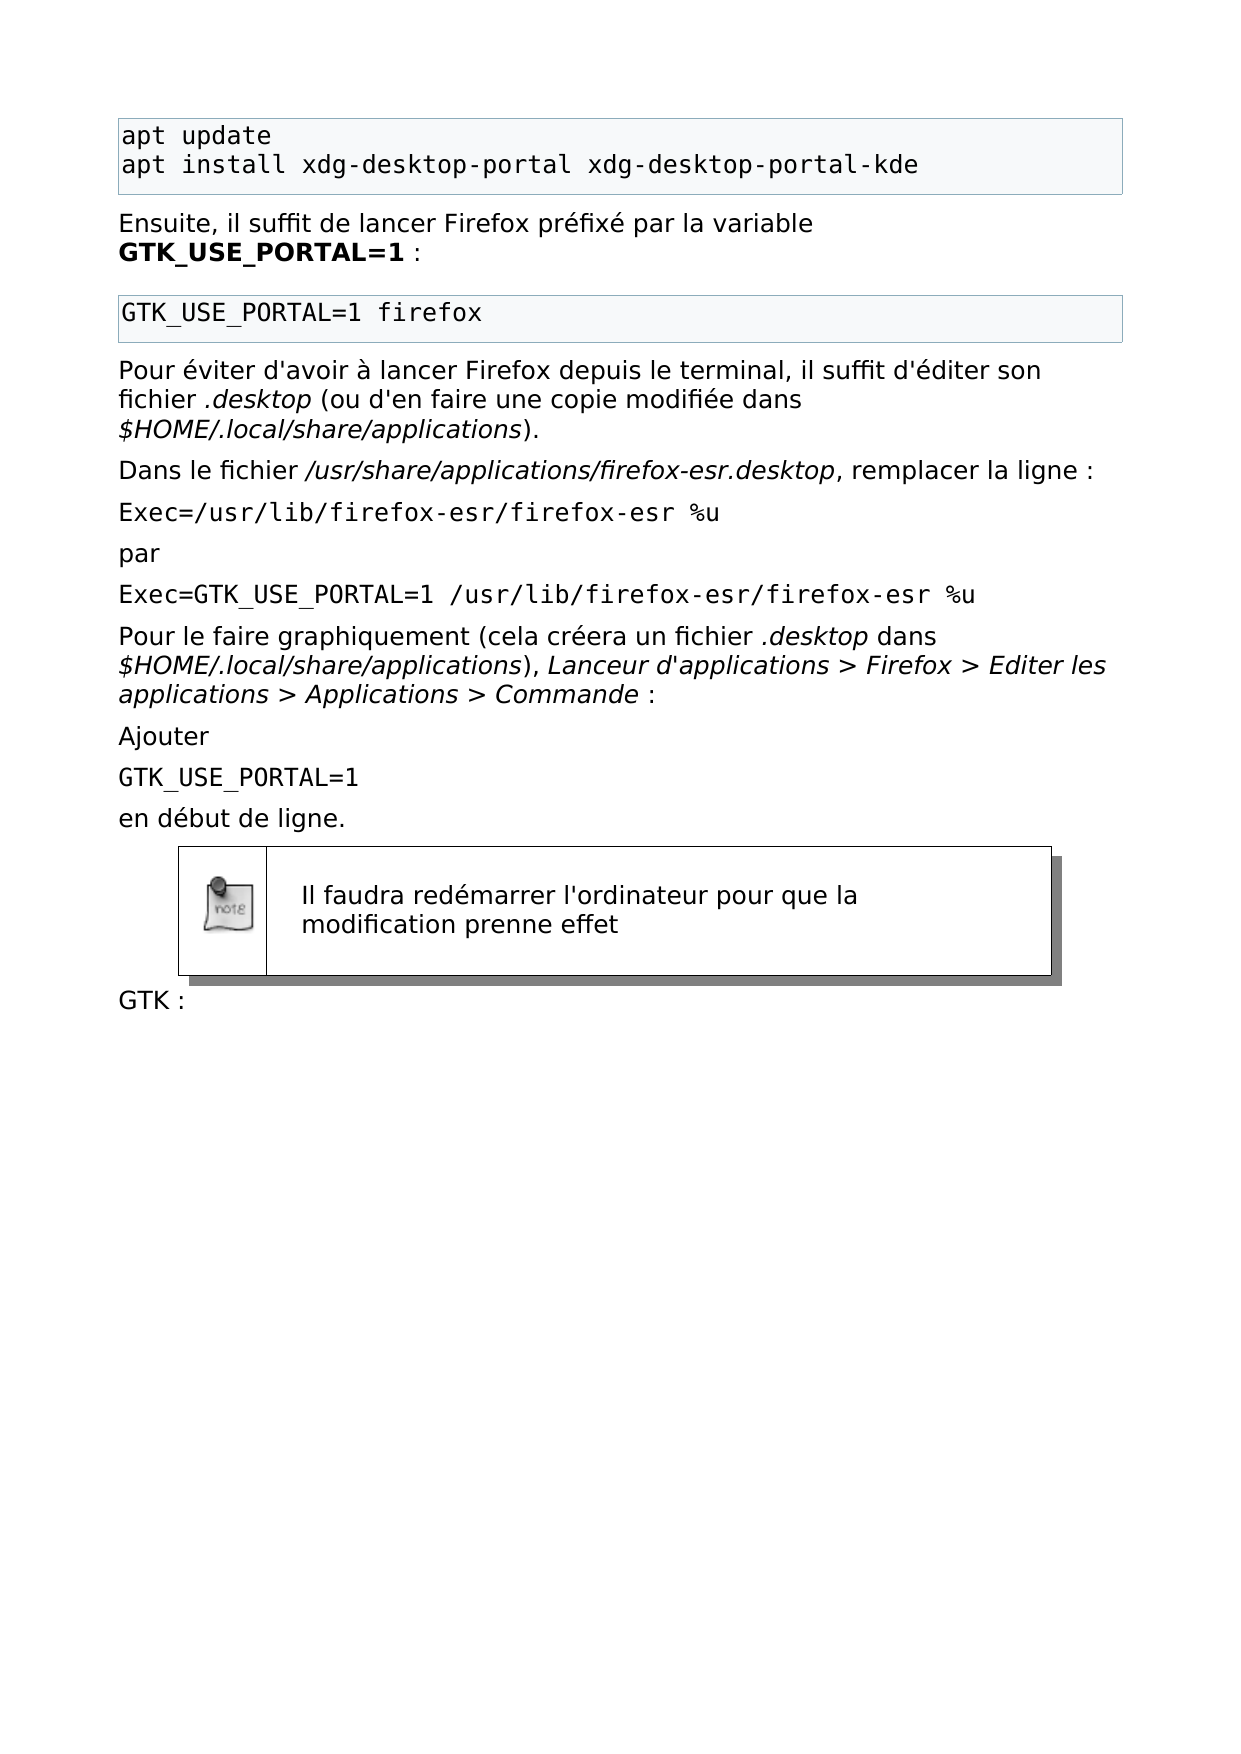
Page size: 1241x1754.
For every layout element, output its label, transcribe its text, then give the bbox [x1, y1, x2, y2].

text en début de ligne. [118, 804, 1122, 833]
table_header [179, 847, 266, 975]
text par [118, 539, 1122, 568]
table_header GTK_USE_PORTAL=1 firefox [119, 296, 1122, 342]
table_header apt update apt install xdg-desktop-portal xdg-desktop-portal-kde [119, 119, 1122, 194]
text Exec=GTK_USE_PORTAL=1 /usr/lib/firefox-esr/firefox-esr %u [118, 581, 1122, 610]
table_header Il faudra redémarrer l'ordinateur pour que la modification prenne effet [267, 847, 1051, 975]
picture [190, 869, 266, 945]
text Ensuite, il suffit de lancer Firefox préfixé par la variable GTK_USE_PORTAL=1 : [118, 209, 1122, 267]
text GTK : [118, 986, 1122, 1015]
text Dans le fichier /usr/share/applications/firefox-esr.desktop, remplacer la ligne : [118, 456, 1122, 486]
text Ajouter [118, 722, 1122, 751]
text Exec=/usr/lib/firefox-esr/firefox-esr %u [118, 498, 1122, 527]
text GTK_USE_PORTAL=1 [118, 763, 1122, 792]
text Pour éviter d'avoir à lancer Firefox depuis le terminal, il suffit d'éditer son fichier .desktop (ou d'en faire une copie modifiée dans $HOME/.local/share/applications). [118, 356, 1122, 444]
text Pour le faire graphiquement (cela créera un fichier .desktop dans $HOME/.local/share/applications), Lanceur d'applications > Firefox > Editer les applications > Applications > Commande : [118, 622, 1122, 709]
